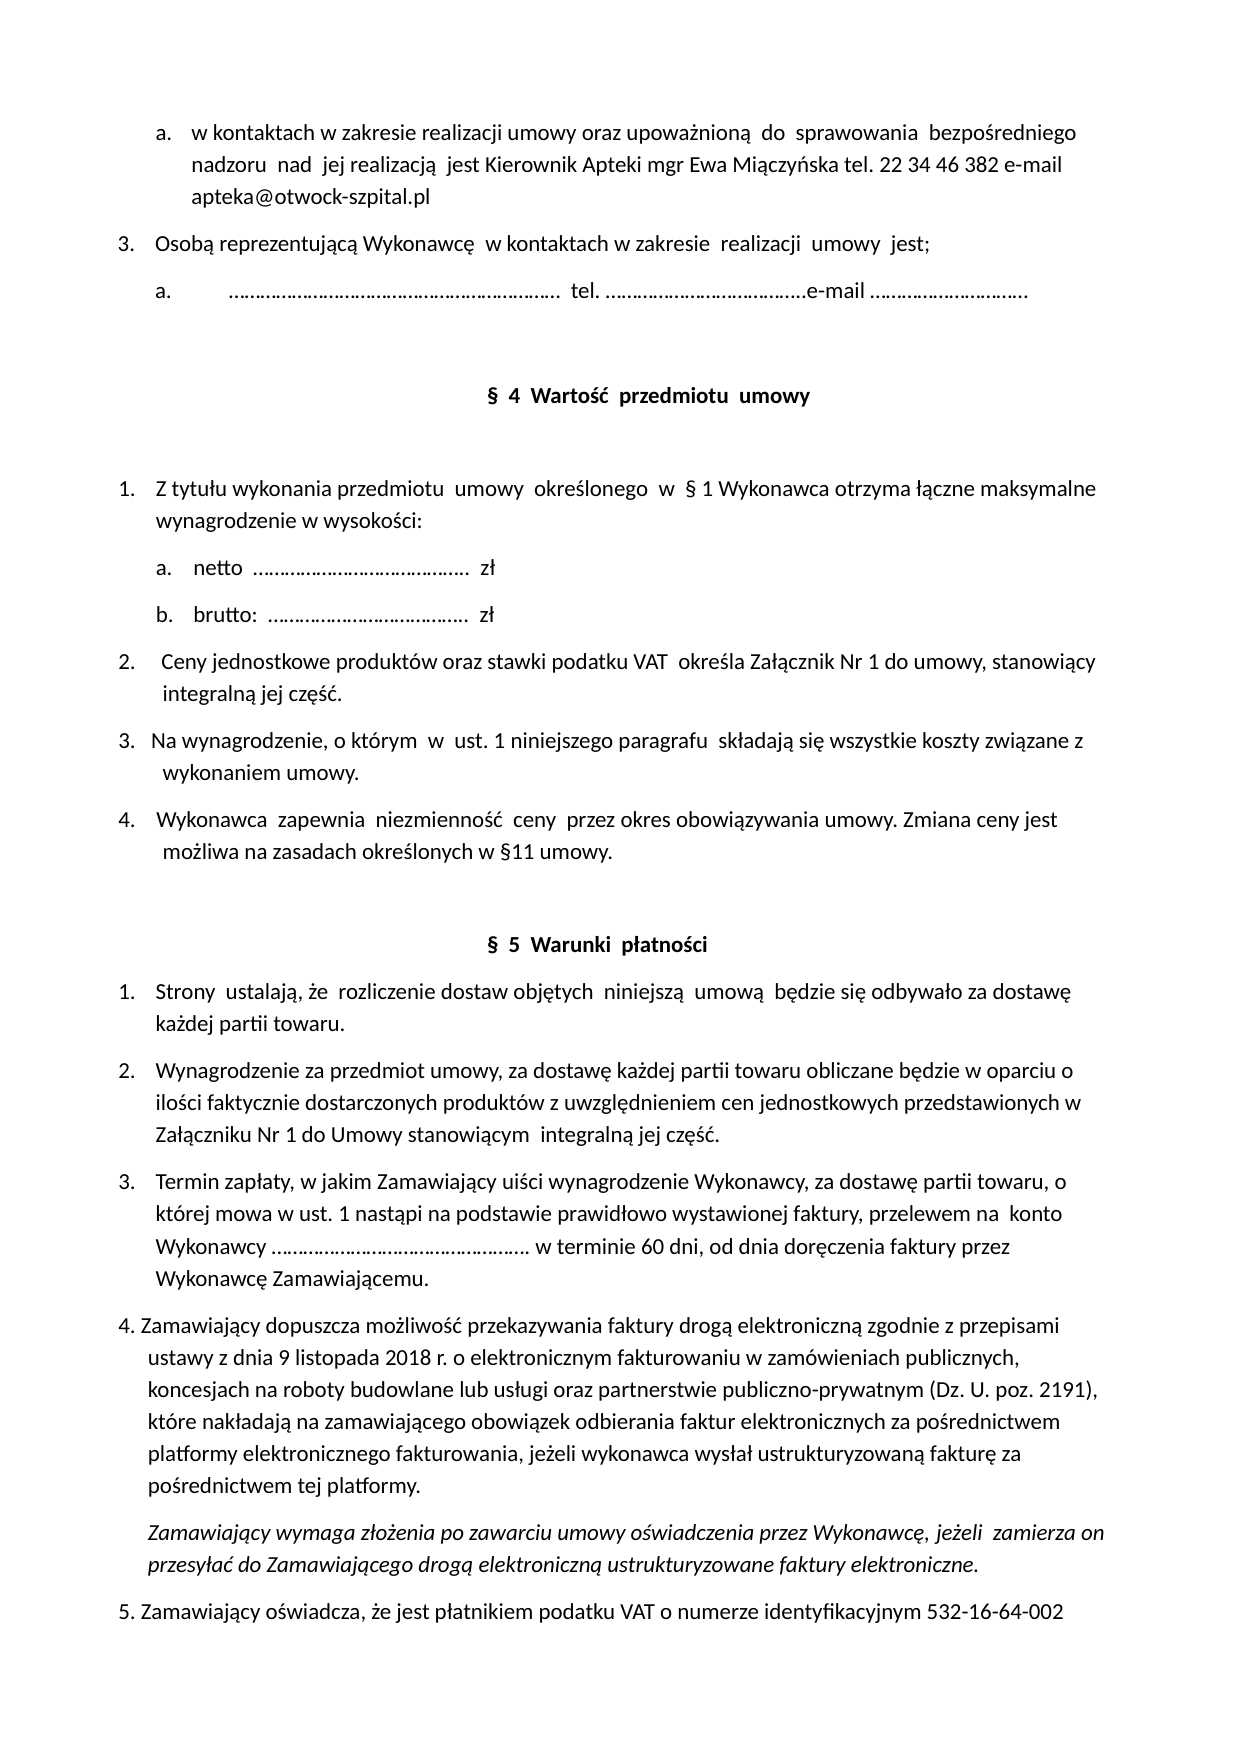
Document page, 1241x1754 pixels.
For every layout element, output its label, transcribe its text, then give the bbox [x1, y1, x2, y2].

text 1. Z tytułu wykonania przedmiotu umowy określonego w § 1 Wykonawca otrzyma łączne maksymalne wynagrodzenie w wysokości: [118, 474, 1122, 534]
text 4. Wykonawca zapewnia niezmienność ceny przez okres obowiązywania umowy. Zmiana ceny jest możliwa na zasadach określonych w §11 umowy. [118, 805, 1122, 865]
text 2. Wynagrodzenie za przedmiot umowy, za dostawę każdej partii towaru obliczane będzie w oparciu o ilości faktycznie dostarczonych produktów z uwzględnieniem cen jednostkowych przedstawionych w Załączniku Nr 1 do Umowy stanowiącym integralną jej część. [118, 1056, 1122, 1149]
text 2. Ceny jednostkowe produktów oraz stawki podatku VAT określa Załącznik Nr 1 do umowy, stanowiący integralną jej część. [118, 647, 1122, 707]
text a. w kontaktach w zakresie realizacji umowy oraz upoważnioną do sprawowania bezpośredniego nadzoru nad jej realizacją jest Kierownik Apteki mgr Ewa Miączyńska tel. 22 34 46 382 e-mail apteka@otwock-szpital.pl [155, 118, 1122, 211]
text Zamawiający wymaga złożenia po zawarciu umowy oświadczenia przez Wykonawcę, jeżeli zamierza on przesyłać do Zamawiającego drogą elektroniczną ustrukturyzowane faktury elektroniczne. [148, 1518, 1122, 1579]
text 4. Zamawiający dopuszcza możliwość przekazywania faktury drogą elektroniczną zgodnie z przepisami ustawy z dnia 9 listopada 2018 r. o elektronicznym fakturowaniu w zamówieniach publicznych, koncesjach na roboty budowlane lub usługi oraz partnerstwie publiczno-prywatnym (Dz. U. poz. 2191), które nakładają na zamawiającego obowiązek odbierania faktur elektronicznych za pośrednictwem platformy elektronicznego fakturowania, jeżeli wykonawca wysłał ustrukturyzowaną fakturę za pośrednictwem tej platformy. [118, 1311, 1122, 1500]
text 3. Na wynagrodzenie, o którym w ust. 1 niniejszego paragrafu składają się wszystkie koszty związane z wykonaniem umowy. [118, 726, 1122, 786]
text a. ……………………………………………………… tel. ………………………………..e-mail ………………………… [117, 276, 1122, 304]
text 1. Strony ustalają, że rozliczenie dostaw objętych niniejszą umową będzie się odbywało za dostawę każdej partii towaru. [118, 977, 1122, 1037]
list netto ………………………………….. zł [156, 553, 1122, 581]
text § 4 Wartość przedmiotu umowy [413, 381, 1122, 409]
text 5. Zamawiający oświadcza, że jest płatnikiem podatku VAT o numerze identyfikacyjnym 532-16-64-002 [118, 1597, 1122, 1625]
text 3. Osobą reprezentującą Wykonawcę w kontaktach w zakresie realizacji umowy jest; [117, 229, 1122, 257]
text § 5 Warunki płatności [413, 931, 1122, 958]
text 3. Termin zapłaty, w jakim Zamawiający uiści wynagrodzenie Wykonawcy, za dostawę partii towaru, o której mowa w ust. 1 nastąpi na podstawie prawidłowo wystawionej faktury, przelewem na konto Wykonawcy …………………………………………. w terminie 60 dni, od dnia doręczenia faktury przez Wykonawcę Zamawiającemu. [118, 1167, 1122, 1292]
list brutto: ……………………………….. zł [156, 600, 1122, 628]
